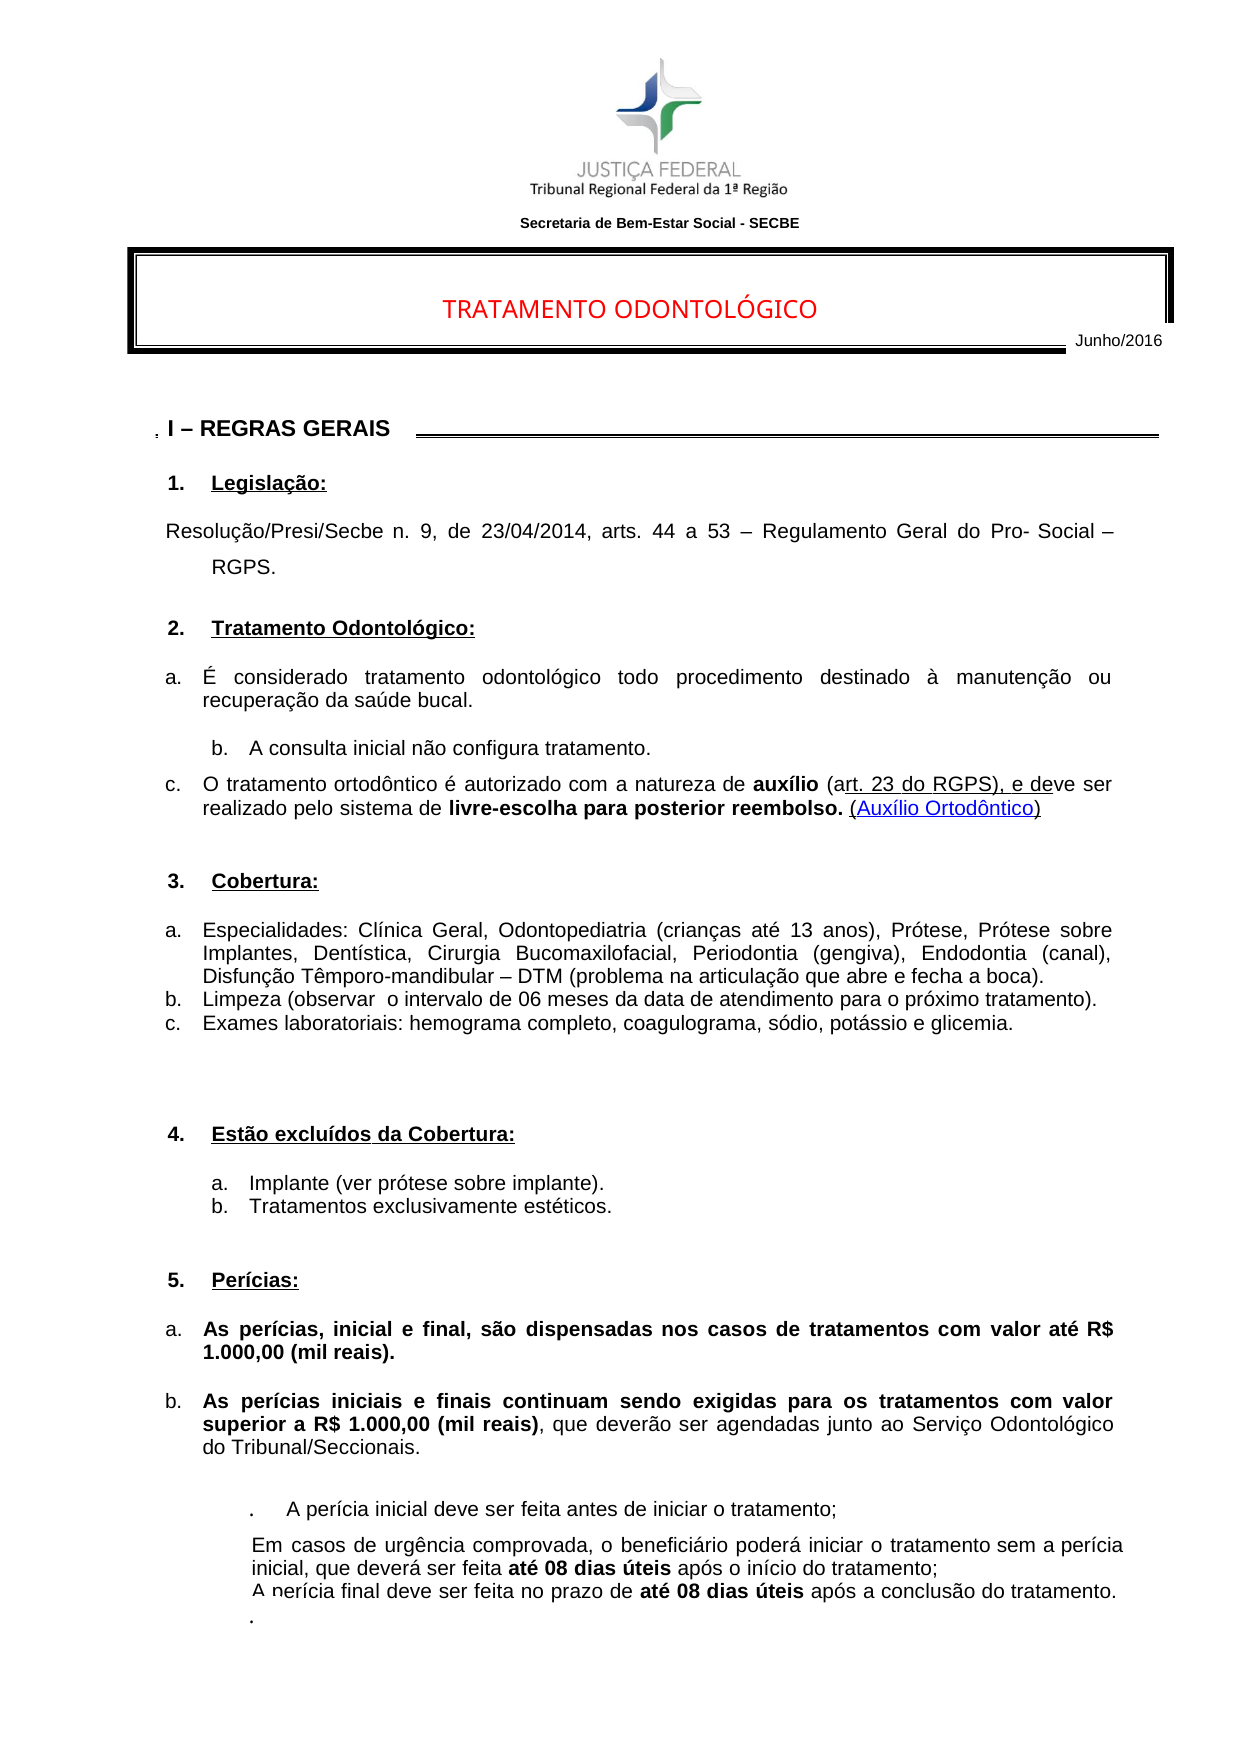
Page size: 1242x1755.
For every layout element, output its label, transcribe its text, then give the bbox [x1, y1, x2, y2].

text a. Especialidades: Clínica Geral, Odontopediatria (crianças até 13 anos), Prótese, Prótese sobre [165, 919, 1233, 942]
text do Tribunal/Seccionais. [202, 1436, 1233, 1459]
text b. As perícias iniciais e finais continuam sendo exigidas para os tratamentos com valor [165, 1390, 1233, 1413]
text Disfunção Têmporo-mandibular – DTM (problema na articulação que abre e fecha a boca). [202, 965, 1233, 988]
text . [249, 1605, 272, 1628]
text Junho/2016 [1075, 332, 1170, 350]
text superior a R$ 1.000,00 (mil reais), que deverão ser agendadas junto ao Serviço Odontológico [202, 1413, 1233, 1436]
picture [416, 434, 1159, 438]
text c. O tratamento ortodôntico é autorizado com a natureza de auxílio (art. 23 do RGPS), e deve ser [165, 773, 1233, 796]
text Secretaria de Bem-Estar Social - SECBE [520, 216, 823, 232]
text realizado pelo sistema de livre-escolha para posterior reembolso. (Auxílio Ortodôntico) [202, 796, 1233, 819]
text c. Exames laboratoriais: hemograma completo, coagulograma, sódio, potássio e glicemia. [165, 1012, 1233, 1035]
text A perícia final deve ser feita no prazo de até 08 dias úteis após a conclusão do tratamento. [251, 1580, 1233, 1603]
text 2. Tratamento Odontológico: [167, 617, 503, 640]
text a. É considerado tratamento odontológico todo procedimento destinado à manutenção ou [165, 666, 1233, 689]
text Resolução/Presi/Secbe n. 9, de 23/04/2014, arts. 44 a 53 – Regulamento Geral do Pro- Social – [165, 520, 1233, 543]
text b. Limpeza (observar o intervalo de 06 meses da data de atendimento para o próximo tratamento). [165, 988, 1233, 1012]
text 1.000,00 (mil reais). [203, 1341, 1233, 1364]
text 5. Perícias: [167, 1269, 312, 1292]
text RGPS. [211, 556, 290, 579]
text . [249, 1498, 272, 1521]
text Implantes, Dentística, Cirurgia Bucomaxilofacial, Periodontia (gengiva), Endodontia (canal), [202, 942, 1233, 965]
text TRATAMENTO ODONTOLÓGICO [442, 291, 923, 326]
text 3. Cobertura: [167, 870, 332, 893]
text A perícia inicial deve ser feita antes de iniciar o tratamento; [286, 1498, 894, 1521]
text 1. Legislação: [167, 471, 339, 495]
text I – REGRAS GERAIS [167, 416, 407, 441]
text . [249, 1521, 272, 1525]
text inicial, que deverá ser feita até 08 dias úteis após o início do tratamento; [251, 1557, 1233, 1580]
text b. A consulta inicial não configura tratamento. [211, 737, 694, 761]
picture [127, 247, 1174, 354]
text Em casos de urgência comprovada, o beneficiário poderá iniciar o tratamento sem a perícia [251, 1534, 1233, 1557]
picture [530, 58, 788, 198]
text b. Tratamentos exclusivamente estéticos. [211, 1195, 649, 1218]
text a. Implante (ver prótese sobre implante). [211, 1172, 649, 1195]
text a. As perícias, inicial e final, são dispensadas nos casos de tratamentos com valor até R$ [165, 1318, 1233, 1341]
text 4. Estão excluídos da Cobertura: [167, 1123, 549, 1146]
text recuperação da saúde bucal. [202, 689, 1233, 712]
